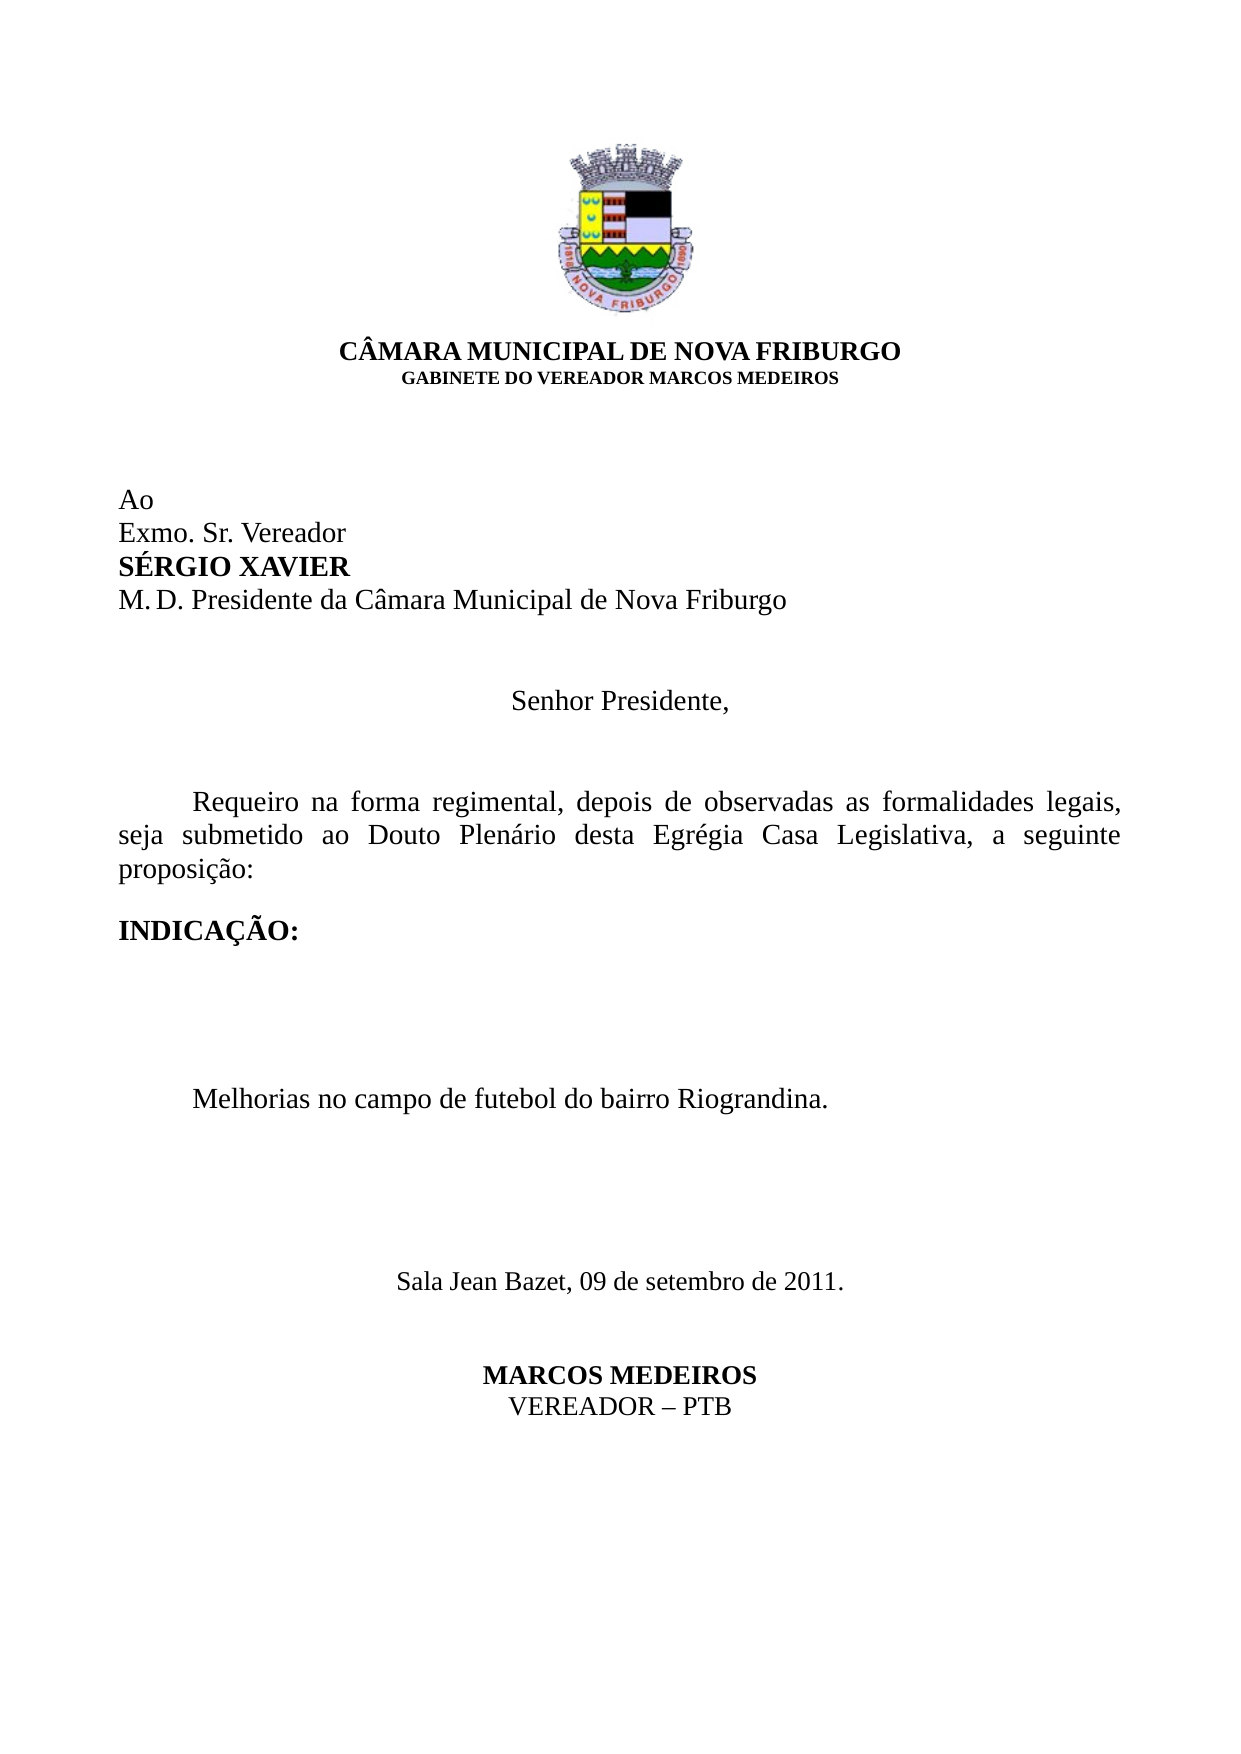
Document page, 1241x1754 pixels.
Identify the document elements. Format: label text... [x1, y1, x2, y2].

text Melhorias no campo de futebol do bairro Riograndina. [118, 1081, 1122, 1114]
text VEREADOR – PTB [118, 1390, 1122, 1421]
text SÉRGIO XAVIER [118, 549, 1122, 582]
text CÂMARA MUNICIPAL DE NOVA FRIBURGO [118, 335, 1122, 367]
picture [537, 127, 703, 327]
text Senhor Presidente, [118, 683, 1122, 717]
text INDICAÇÃO: [118, 913, 1122, 947]
text Exmo. Sr. Vereador [118, 515, 1122, 549]
text MARCOS MEDEIROS [118, 1359, 1122, 1390]
list D. Presidente da Câmara Municipal de Nova Friburgo [118, 582, 1122, 616]
text Ao [118, 482, 1122, 515]
text Sala Jean Bazet, 09 de setembro de 2011. [118, 1265, 1122, 1297]
text GABINETE DO VEREADOR MARCOS MEDEIROS [118, 367, 1122, 388]
text Requeiro na forma regimental, depois de observadas as formalidades legais, seja submetido ao Douto Plenário desta Egrégia Casa Legislativa, a seguinte proposição: [118, 784, 1122, 884]
